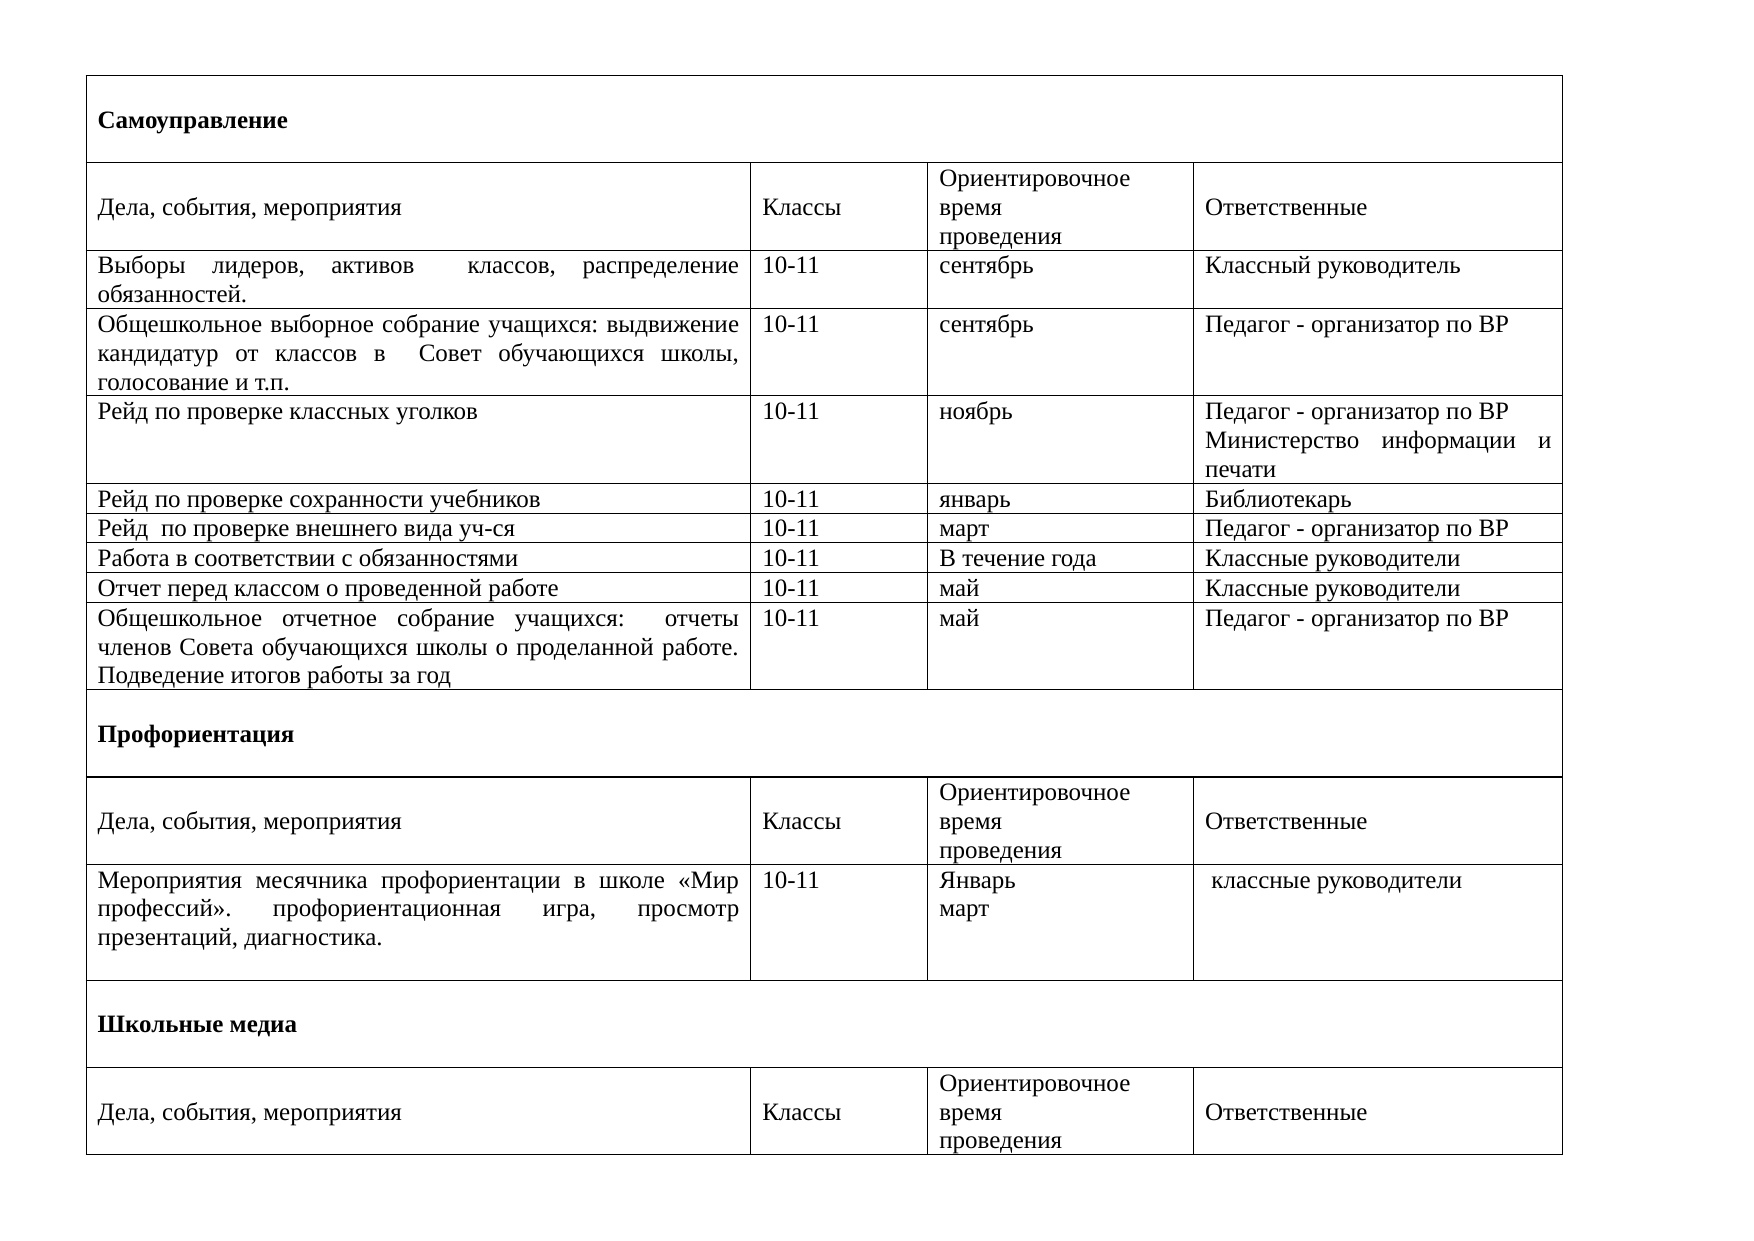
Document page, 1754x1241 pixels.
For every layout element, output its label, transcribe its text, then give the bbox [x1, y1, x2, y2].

table_cell Классы [751, 163, 927, 249]
table_cell Школьные медиа [87, 981, 1562, 1067]
table_cell Ориентировочное время проведения [928, 1068, 1193, 1154]
table_cell ноябрь [928, 396, 1193, 483]
table_cell 10-11 [751, 484, 927, 512]
table_cell январь [928, 484, 1193, 512]
table_cell сентябрь [928, 309, 1193, 395]
table_cell Ориентировочное время проведения [928, 778, 1193, 864]
table_cell Классы [751, 778, 927, 864]
table_cell Библиотекарь [1194, 484, 1562, 512]
table_cell классные руководители [1194, 865, 1562, 980]
table_cell Ответственные [1194, 778, 1562, 864]
table_cell Общешкольное отчетное собрание учащихся: отчеты членов Совета обучающихся школы о проделанной работе. Подведение итогов работы за год [87, 603, 750, 689]
table_cell 10-11 [751, 514, 927, 542]
table_cell Рейд по проверке внешнего вида уч-ся [87, 514, 750, 542]
table_cell Педагог - организатор по ВР [1194, 514, 1562, 542]
table_cell В течение года [928, 543, 1193, 572]
table_cell Рейд по проверке классных уголков [87, 396, 750, 483]
table_cell Классный руководитель [1194, 251, 1562, 308]
table_cell Педагог - организатор по ВР [1194, 603, 1562, 689]
table_cell Классы [751, 1068, 927, 1154]
table_cell 10-11 [751, 603, 927, 689]
table_cell Мероприятия месячника профориентации в школе «Мир профессий». профориентационная игра, просмотр презентаций, диагностика. [87, 865, 750, 980]
table_cell май [928, 603, 1193, 689]
table_cell Работа в соответствии с обязанностями [87, 543, 750, 572]
table_cell Общешкольное выборное собрание учащихся: выдвижение кандидатур от классов в Совет обучающихся школы, голосование и т.п. [87, 309, 750, 395]
table_cell Педагог - организатор по ВР [1194, 309, 1562, 395]
table_cell Дела, события, мероприятия [87, 163, 750, 249]
table_cell Дела, события, мероприятия [87, 778, 750, 864]
table_cell Классные руководители [1194, 543, 1562, 572]
table_cell 10-11 [751, 251, 927, 308]
table_cell 10-11 [751, 396, 927, 483]
table_cell Отчет перед классом о проведенной работе [87, 573, 750, 602]
table_cell Педагог - организатор по ВР Министерство информации и печати [1194, 396, 1562, 483]
table_cell 10-11 [751, 573, 927, 602]
table_cell Дела, события, мероприятия [87, 1068, 750, 1154]
table_cell 10-11 [751, 543, 927, 572]
table_cell сентябрь [928, 251, 1193, 308]
table_cell Классные руководители [1194, 573, 1562, 602]
table_cell 10-11 [751, 309, 927, 395]
table_cell Выборы лидеров, активов классов, распределение обязанностей. [87, 251, 750, 308]
table_cell Январь март [928, 865, 1193, 980]
table_cell Самоуправление [87, 76, 1562, 162]
table_cell Рейд по проверке сохранности учебников [87, 484, 750, 512]
table_cell Ориентировочное время проведения [928, 163, 1193, 249]
table_cell 10-11 [751, 865, 927, 980]
table_cell Ответственные [1194, 1068, 1562, 1154]
table_cell Ответственные [1194, 163, 1562, 249]
table_cell Профориентация [87, 690, 1562, 776]
table_cell май [928, 573, 1193, 602]
table_cell март [928, 514, 1193, 542]
